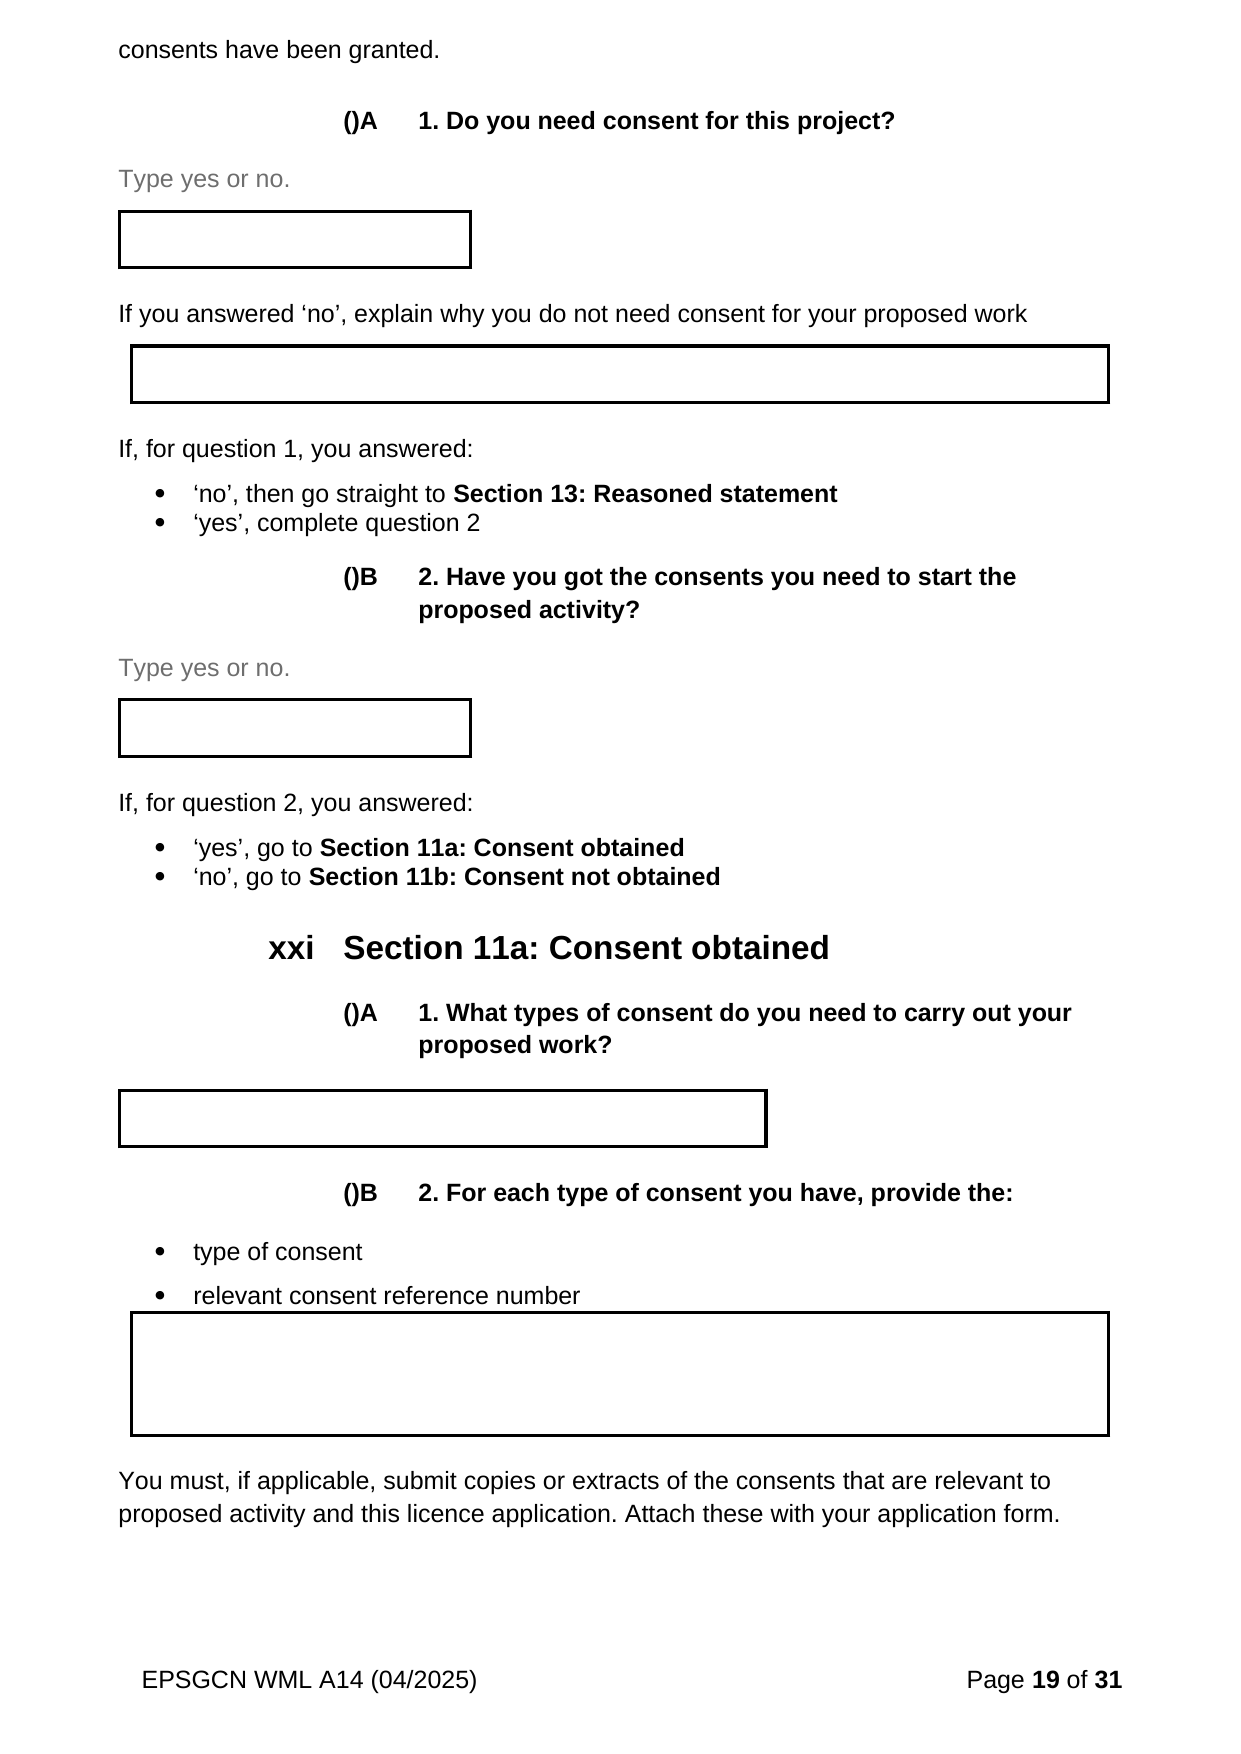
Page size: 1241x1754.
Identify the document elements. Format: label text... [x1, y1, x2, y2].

text If you answered ‘no’, explain why you do not need consent for your proposed work [118, 299, 1122, 327]
text consents have been granted. [118, 35, 1122, 64]
list relevant consent reference number [156, 1279, 1122, 1311]
list ‘no’, then go straight to Section 13: Reasoned statement [156, 479, 1122, 508]
list ‘yes’, complete question 2 [156, 508, 1122, 537]
text Type yes or no. [118, 164, 1122, 193]
text You must, if applicable, submit copies or extracts of the consents that are relevant to proposed activity and this licence application. Attach these with your application form. [118, 1466, 1122, 1528]
subtitle Section 11a: Consent obtained [268, 928, 1122, 967]
subtitle 2. For each type of consent you have, provide the: [343, 1178, 1122, 1207]
subtitle 1. Do you need consent for this project? [343, 106, 1122, 135]
list ‘no’, go to Section 11b: Consent not obtained [156, 862, 1122, 891]
subtitle 2. Have you got the consents you need to start the proposed activity? [343, 562, 1122, 623]
subtitle 1. What types of consent do you need to carry out your proposed work? [343, 997, 1122, 1059]
text If, for question 1, you answered: [118, 433, 1122, 462]
list type of consent [156, 1236, 1122, 1267]
text If, for question 2, you answered: [118, 788, 1122, 816]
text Type yes or no. [118, 653, 1122, 682]
list ‘yes’, go to Section 11a: Consent obtained [156, 833, 1122, 862]
